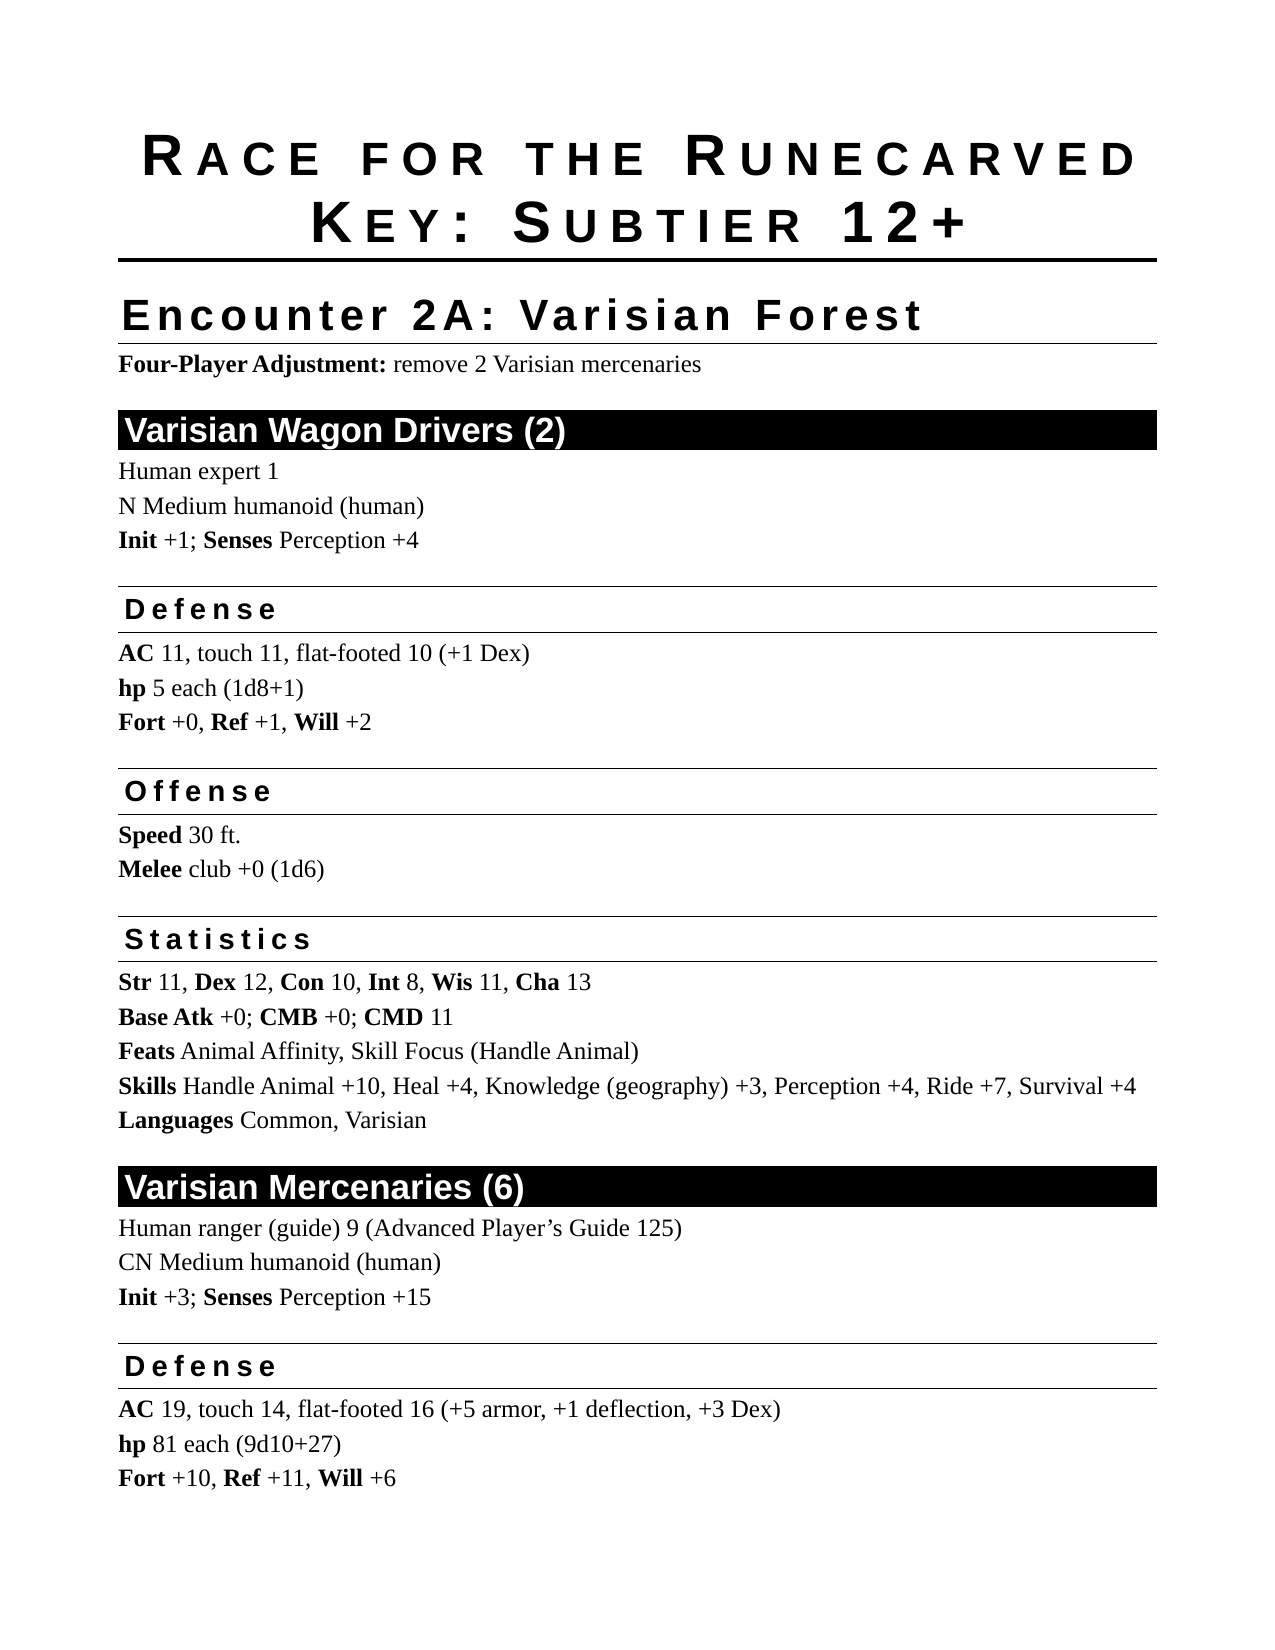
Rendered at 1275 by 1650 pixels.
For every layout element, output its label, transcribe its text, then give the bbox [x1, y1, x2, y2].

text AC 11, touch 11, flat-footed 10 (+1 Dex) hp 5 each (1d8+1) Fort +0, Ref +1, Will +2 [118, 638, 1157, 736]
text Four-Player Adjustment: remove 2 Varisian mercenaries [118, 349, 1157, 378]
text Speed 30 ft. Melee club +0 (1d6) [118, 820, 1157, 883]
subtitle Encounter 2A: Varisian Forest [118, 286, 1157, 343]
text AC 19, touch 14, flat-footed 16 (+5 armor, +1 deflection, +3 Dex) hp 81 each (9d10+27) Fort +10, Ref +11, Will +6 [118, 1394, 1157, 1492]
text Human ranger (guide) 9 (Advanced Player’s Guide 125) CN Medium humanoid (human) Init +3; Senses Perception +15 [118, 1213, 1157, 1310]
subtitle Offense [118, 769, 1157, 814]
subtitle Defense [118, 587, 1157, 632]
subtitle Defense [118, 1344, 1157, 1388]
subtitle Statistics [118, 917, 1157, 961]
text Str 11, Dex 12, Con 10, Int 8, Wis 11, Cha 13 Base Atk +0; CMB +0; CMD 11 Feats Animal Affinity, Skill Focus (Handle Animal) Skills Handle Animal +10, Heal +4, Knowledge (geography) +3, Perception +4, Ride +7, Survival +4 Languages Common, Varisian [118, 967, 1157, 1134]
text Human expert 1 N Medium humanoid (human) Init +1; Senses Perception +4 [118, 456, 1157, 554]
subtitle Race for the Runecarved Key: Subtier 12+ [118, 118, 1157, 258]
subtitle Varisian Wagon Drivers (2) [118, 410, 1157, 450]
subtitle Varisian Mercenaries (6) [118, 1166, 1157, 1207]
